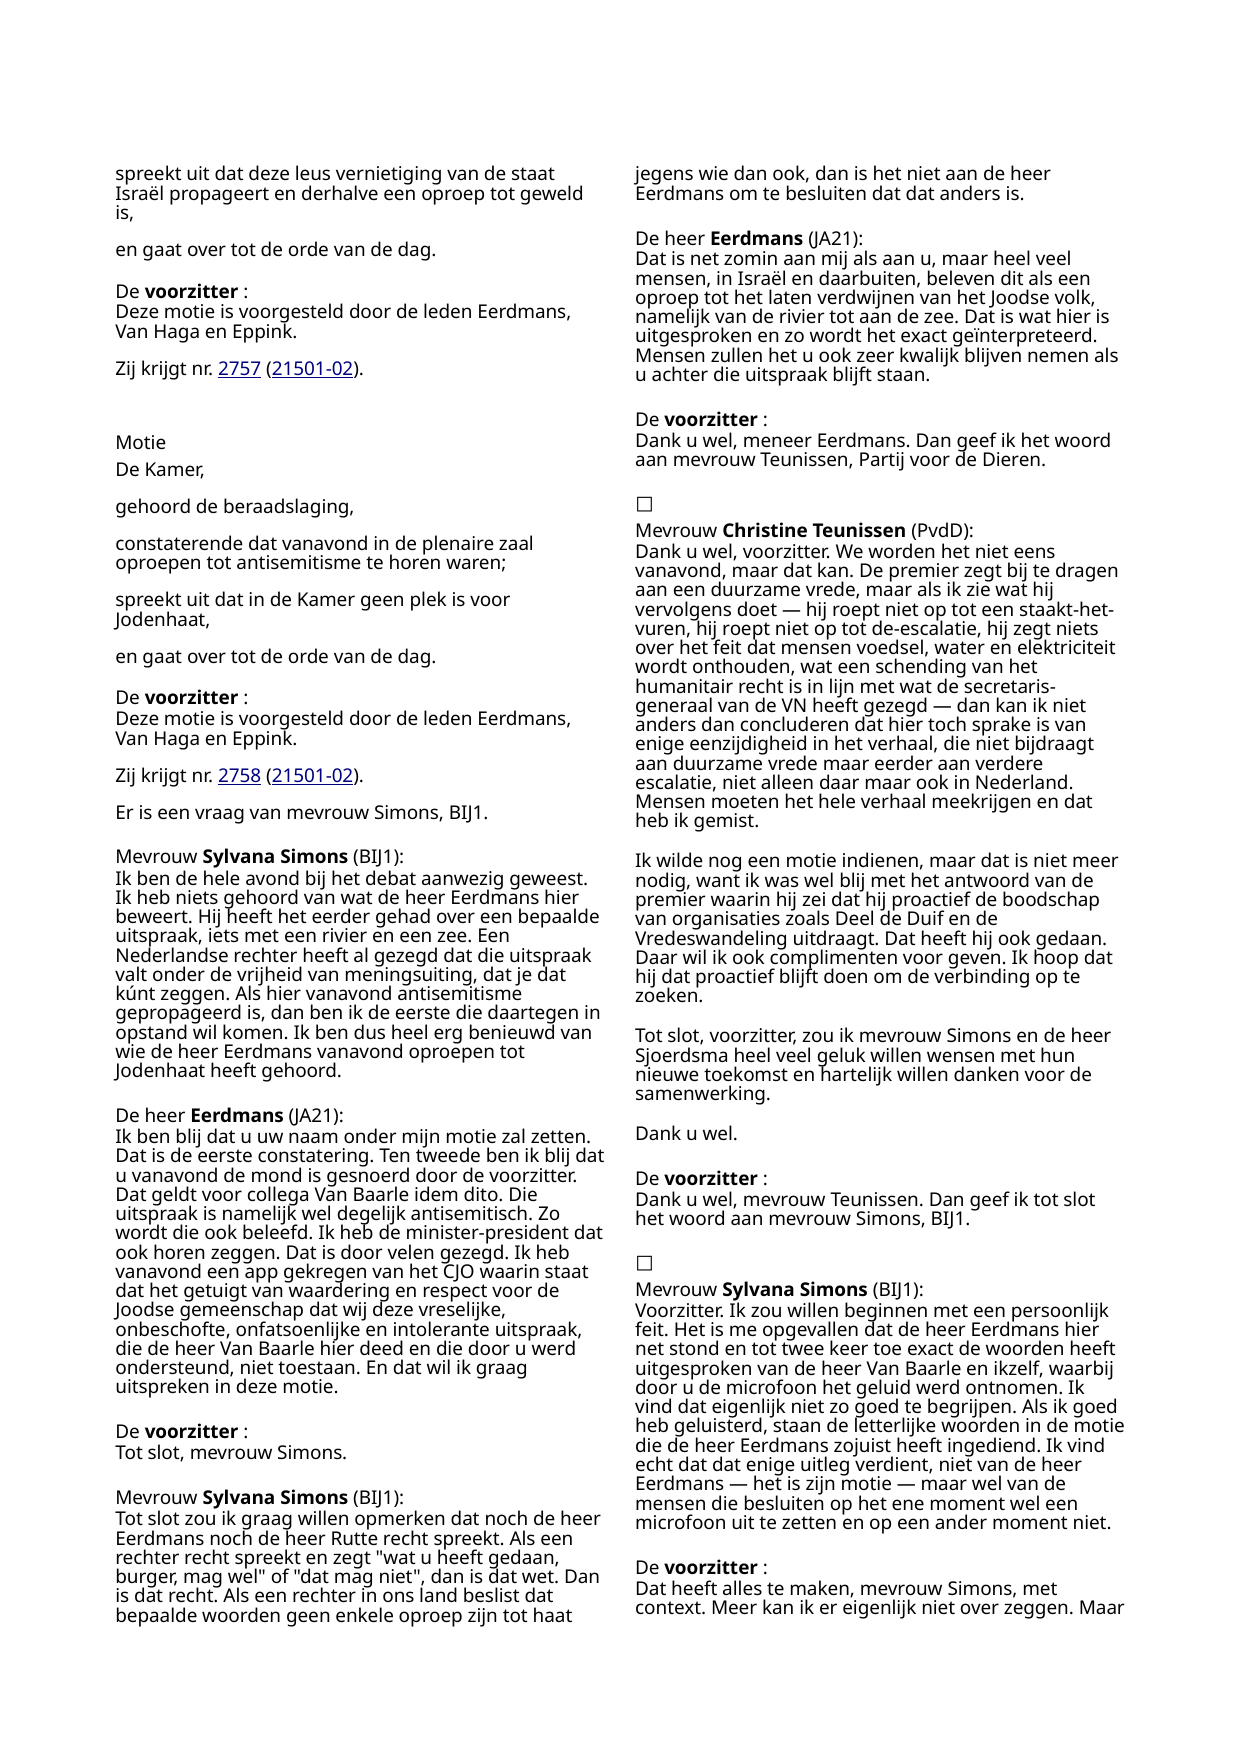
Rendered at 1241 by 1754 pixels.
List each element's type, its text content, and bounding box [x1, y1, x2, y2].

text De voorzitter : [635, 1165, 1125, 1191]
text Ik ben blij dat u uw naam onder mijn motie zal zetten. Dat is de eerste constatering. Ten tweede ben ik blij dat u vanavond de mond is gesnoerd door de voorzitter. Dat geldt voor collega Van Baarle idem dito. Die uitspraak is namelijk wel degelijk antisemitisch. Zo wordt die ook beleefd. Ik heb de minister-president dat ook horen zeggen. Dat is door velen gezegd. Ik heb vanavond een app gekregen van het CJO waarin staat dat het getuigt van waardering en respect voor de Joodse gemeenschap dat wij deze vreselijke, onbeschofte, onfatsoenlijke en intolerante uitspraak, die de heer Van Baarle hier deed en die door u werd ondersteund, niet toestaan. En dat wil ik graag uitspreken in deze motie. [115, 1128, 605, 1398]
text Er is een vraag van mevrouw Simons, BIJ1. [115, 804, 605, 823]
text Tot slot zou ik graag willen opmerken dat noch de heer Eerdmans noch de heer Rutte recht spreekt. Als een rechter recht spreekt en zegt "wat u heeft gedaan, burger, mag wel" of "dat mag niet", dan is dat wet. Dan is dat recht. Als een rechter in ons land beslist dat bepaalde woorden geen enkele oproep zijn tot haat [115, 1510, 605, 1626]
text ⬜ [635, 1250, 1125, 1276]
text Tot slot, voorzitter, zou ik mevrouw Simons en de heer Sjoerdsma heel veel geluk willen wensen met hun nieuwe toekomst en hartelijk willen danken voor de samenwerking. [635, 1027, 1125, 1104]
text Mevrouw Sylvana Simons (BIJ1): [635, 1276, 1125, 1302]
text De heer Eerdmans (JA21): [115, 1102, 605, 1128]
text Zij krijgt nr. 2758 (21501-02). [115, 767, 605, 786]
text De voorzitter : [115, 278, 605, 303]
text Mevrouw Sylvana Simons (BIJ1): [115, 1484, 605, 1510]
text Zij krijgt nr. 2757 (21501-02). [115, 360, 605, 379]
text constaterende dat vanavond in de plenaire zaal oproepen tot antisemitisme te horen waren; [115, 535, 605, 574]
text spreekt uit dat in de Kamer geen plek is voor Jodenhaat, [115, 591, 605, 630]
text Dat heeft alles te maken, mevrouw Simons, met context. Meer kan ik er eigenlijk niet over zeggen. Maar [635, 1580, 1125, 1618]
text Deze motie is voorgesteld door de leden Eerdmans, Van Haga en Eppink. [115, 303, 605, 342]
text Voorzitter. Ik zou willen beginnen met een persoonlijk feit. Het is me opgevallen dat de heer Eerdmans hier net stond en tot twee keer toe exact de woorden heeft uitgesproken van de heer Van Baarle en ikzelf, waarbij door u de microfoon het geluid werd ontnomen. Ik vind dat eigenlijk niet zo goed te begrijpen. Als ik goed heb geluisterd, staan de letterlijke woorden in de motie die de heer Eerdmans zojuist heeft ingediend. Ik vind echt dat dat enige uitleg verdient, niet van de heer Eerdmans — het is zijn motie — maar wel van de mensen die besluiten op het ene moment wel een microfoon uit te zetten en op een ander moment niet. [635, 1302, 1125, 1533]
text Motie [115, 429, 605, 455]
text Deze motie is voorgesteld door de leden Eerdmans, Van Haga en Eppink. [115, 710, 605, 749]
text Tot slot, mevrouw Simons. [115, 1444, 605, 1464]
text en gaat over tot de orde van de dag. [115, 648, 605, 667]
text Dank u wel, voorzitter. We worden het niet eens vanavond, maar dat kan. De premier zegt bij te dragen aan een duurzame vrede, maar als ik zie wat hij vervolgens doet — hij roept niet op tot een staakt-het-vuren, hij roept niet op tot de-escalatie, hij zegt niets over het feit dat mensen voedsel, water en elektriciteit wordt onthouden, wat een schending van het humanitair recht is in lijn met wat de secretaris-generaal van de VN heeft gezegd — dan kan ik niet anders dan concluderen dat hier toch sprake is van enige eenzijdigheid in het verhaal, die niet bijdraagt aan duurzame vrede maar eerder aan verdere escalatie, niet alleen daar maar ook in Nederland. Mensen moeten het hele verhaal meekrijgen en dat heb ik gemist. [635, 543, 1125, 832]
text en gaat over tot de orde van de dag. [115, 241, 605, 260]
text Dank u wel, mevrouw Teunissen. Dan geef ik tot slot het woord aan mevrouw Simons, BIJ1. [635, 1191, 1125, 1229]
text Dank u wel, meneer Eerdmans. Dan geef ik het woord aan mevrouw Teunissen, Partij voor de Dieren. [635, 432, 1125, 470]
text De voorzitter : [115, 684, 605, 710]
text De voorzitter : [635, 1554, 1125, 1580]
text spreekt uit dat deze leus vernietiging van de staat Israël propageert en derhalve een oproep tot geweld is, [115, 165, 605, 223]
text De voorzitter : [635, 406, 1125, 432]
text ⬜ [635, 491, 1125, 517]
text De voorzitter : [115, 1419, 605, 1444]
text De Kamer, [115, 461, 605, 480]
text Ik wilde nog een motie indienen, maar dat is niet meer nodig, want ik was wel blij met het antwoord van de premier waarin hij zei dat hij proactief de boodschap van organisaties zoals Deel de Duif en de Vredeswandeling uitdraagt. Dat heeft hij ook gedaan. Daar wil ik ook complimenten voor geven. Ik hoop dat hij dat proactief blijft doen om de verbinding op te zoeken. [635, 852, 1125, 1007]
text gehoord de beraadslaging, [115, 498, 605, 517]
text Ik ben de hele avond bij het debat aanwezig geweest. Ik heb niets gehoord van wat de heer Eerdmans hier beweert. Hij heeft het eerder gehad over een bepaalde uitspraak, iets met een rivier en een zee. Een Nederlandse rechter heeft al gezegd dat die uitspraak valt onder de vrijheid van meningsuiting, dat je dat kúnt zeggen. Als hier vanavond antisemitisme gepropageerd is, dan ben ik de eerste die daartegen in opstand wil komen. Ik ben dus heel erg benieuwd van wie de heer Eerdmans vanavond oproepen tot Jodenhaat heeft gehoord. [115, 869, 605, 1081]
text jegens wie dan ook, dan is het niet aan de heer Eerdmans om te besluiten dat dat anders is. [635, 165, 1125, 204]
text De heer Eerdmans (JA21): [635, 225, 1125, 250]
text Mevrouw Christine Teunissen (PvdD): [635, 517, 1125, 543]
text Dank u wel. [635, 1125, 1125, 1144]
text Dat is net zomin aan mij als aan u, maar heel veel mensen, in Israël en daarbuiten, beleven dit als een oproep tot het laten verdwijnen van het Joodse volk, namelijk van de rivier tot aan de zee. Dat is wat hier is uitgesproken en zo wordt het exact geïnterpreteerd. Mensen zullen het u ook zeer kwalijk blijven nemen als u achter die uitspraak blijft staan. [635, 250, 1125, 385]
text Mevrouw Sylvana Simons (BIJ1): [115, 844, 605, 869]
